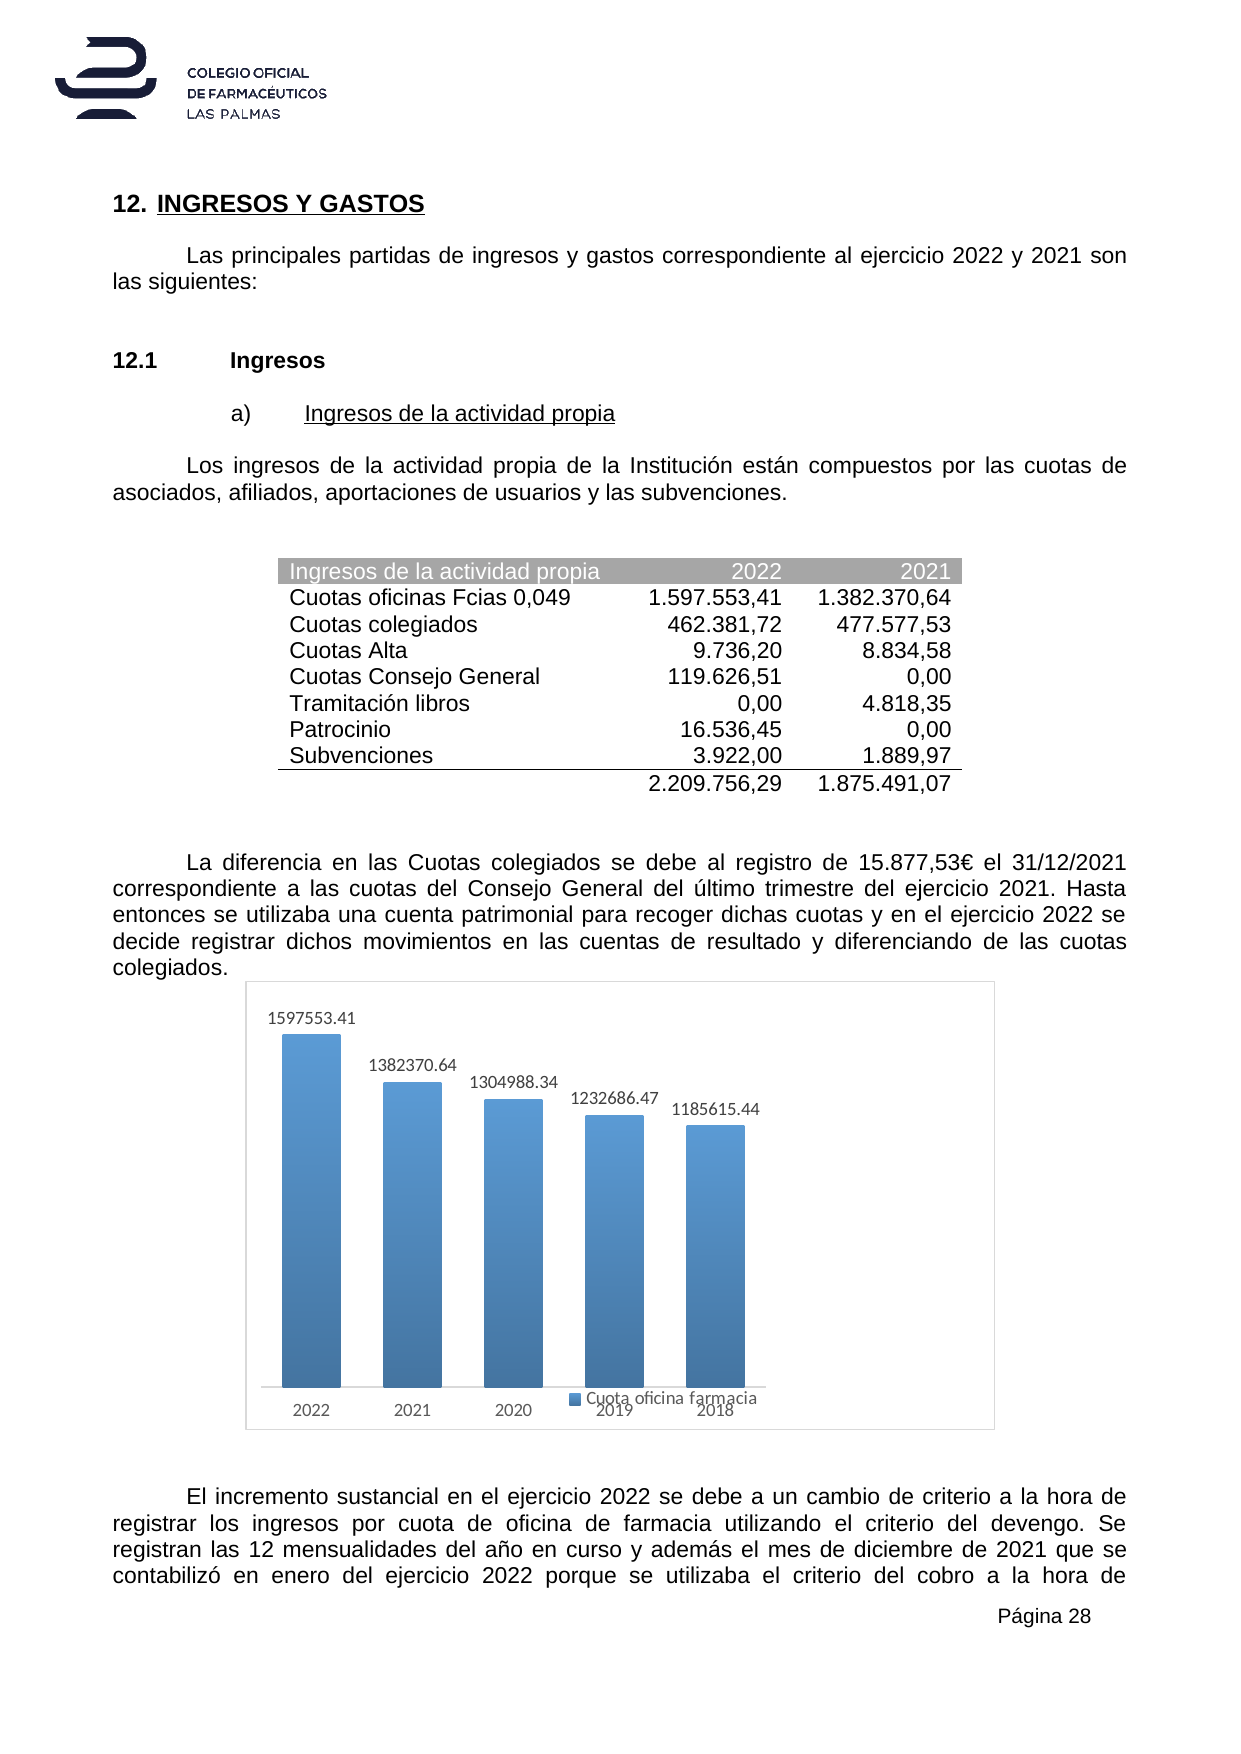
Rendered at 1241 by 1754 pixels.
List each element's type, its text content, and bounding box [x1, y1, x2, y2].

table_cell 9.736,20 [624, 637, 793, 663]
list Los ingresos de la actividad propia de la Institución están compuestos por las cuotas de asociados, afiliados, aportaciones de usuarios y las subvenciones. [112, 452, 1128, 505]
table_header 2022 [624, 558, 793, 584]
table_cell 4.818,35 [793, 690, 962, 716]
table_cell 8.834,58 [793, 637, 962, 663]
table_cell 1.889,97 [793, 742, 962, 769]
table_cell [278, 770, 624, 796]
table_cell 0,00 [624, 690, 793, 716]
table_cell Patrocinio [278, 716, 624, 742]
list Ingresos de la actividad propia [231, 400, 1128, 426]
table_header Ingresos de la actividad propia [278, 558, 624, 584]
list INGRESOS Y GASTOS [112, 189, 1128, 218]
table_cell Cuotas Alta [278, 637, 624, 663]
table_cell 16.536,45 [624, 716, 793, 742]
table_cell 1.875.491,07 [793, 770, 962, 796]
table_cell 462.381,72 [624, 611, 793, 637]
list Ingresos [112, 347, 1128, 373]
table_cell 1.597.553,41 [624, 584, 793, 611]
table_cell Cuotas colegiados [278, 611, 624, 637]
table_cell 0,00 [793, 716, 962, 742]
table_header 2021 [793, 558, 962, 584]
table_cell 1.382.370,64 [793, 584, 962, 611]
table_cell Tramitación libros [278, 690, 624, 716]
table_cell 119.626,51 [624, 663, 793, 689]
table_cell 3.922,00 [624, 742, 793, 769]
table_cell 0,00 [793, 663, 962, 689]
text Las principales partidas de ingresos y gastos correspondiente al ejercicio 2022 y 2021 son las siguientes: [112, 242, 1128, 294]
table_cell 2.209.756,29 [624, 770, 793, 796]
table_cell Cuotas oficinas Fcias 0,049 [278, 584, 624, 611]
text El incremento sustancial en el ejercicio 2022 se debe a un cambio de criterio a la hora de registrar los ingresos por cuota de oficina de farmacia utilizando el criterio del devengo. Se registran las 12 mensualidades del año en curso y además el mes de diciembre de 2021 que se contabilizó en enero del ejercicio 2022 porque se utilizaba el criterio del cobro a la hora de [112, 1483, 1128, 1589]
text La diferencia en las Cuotas colegiados se debe al registro de 15.877,53€ el 31/12/2021 correspondiente a las cuotas del Consejo General del último trimestre del ejercicio 2021. Hasta entonces se utilizaba una cuenta patrimonial para recoger dichas cuotas y en el ejercicio 2022 se decide registrar dichos movimientos en las cuentas de resultado y diferenciando de las cuotas colegiados. [112, 849, 1128, 981]
table_cell 477.577,53 [793, 611, 962, 637]
table_cell Cuotas Consejo General [278, 663, 624, 689]
table_cell Subvenciones [278, 742, 624, 769]
